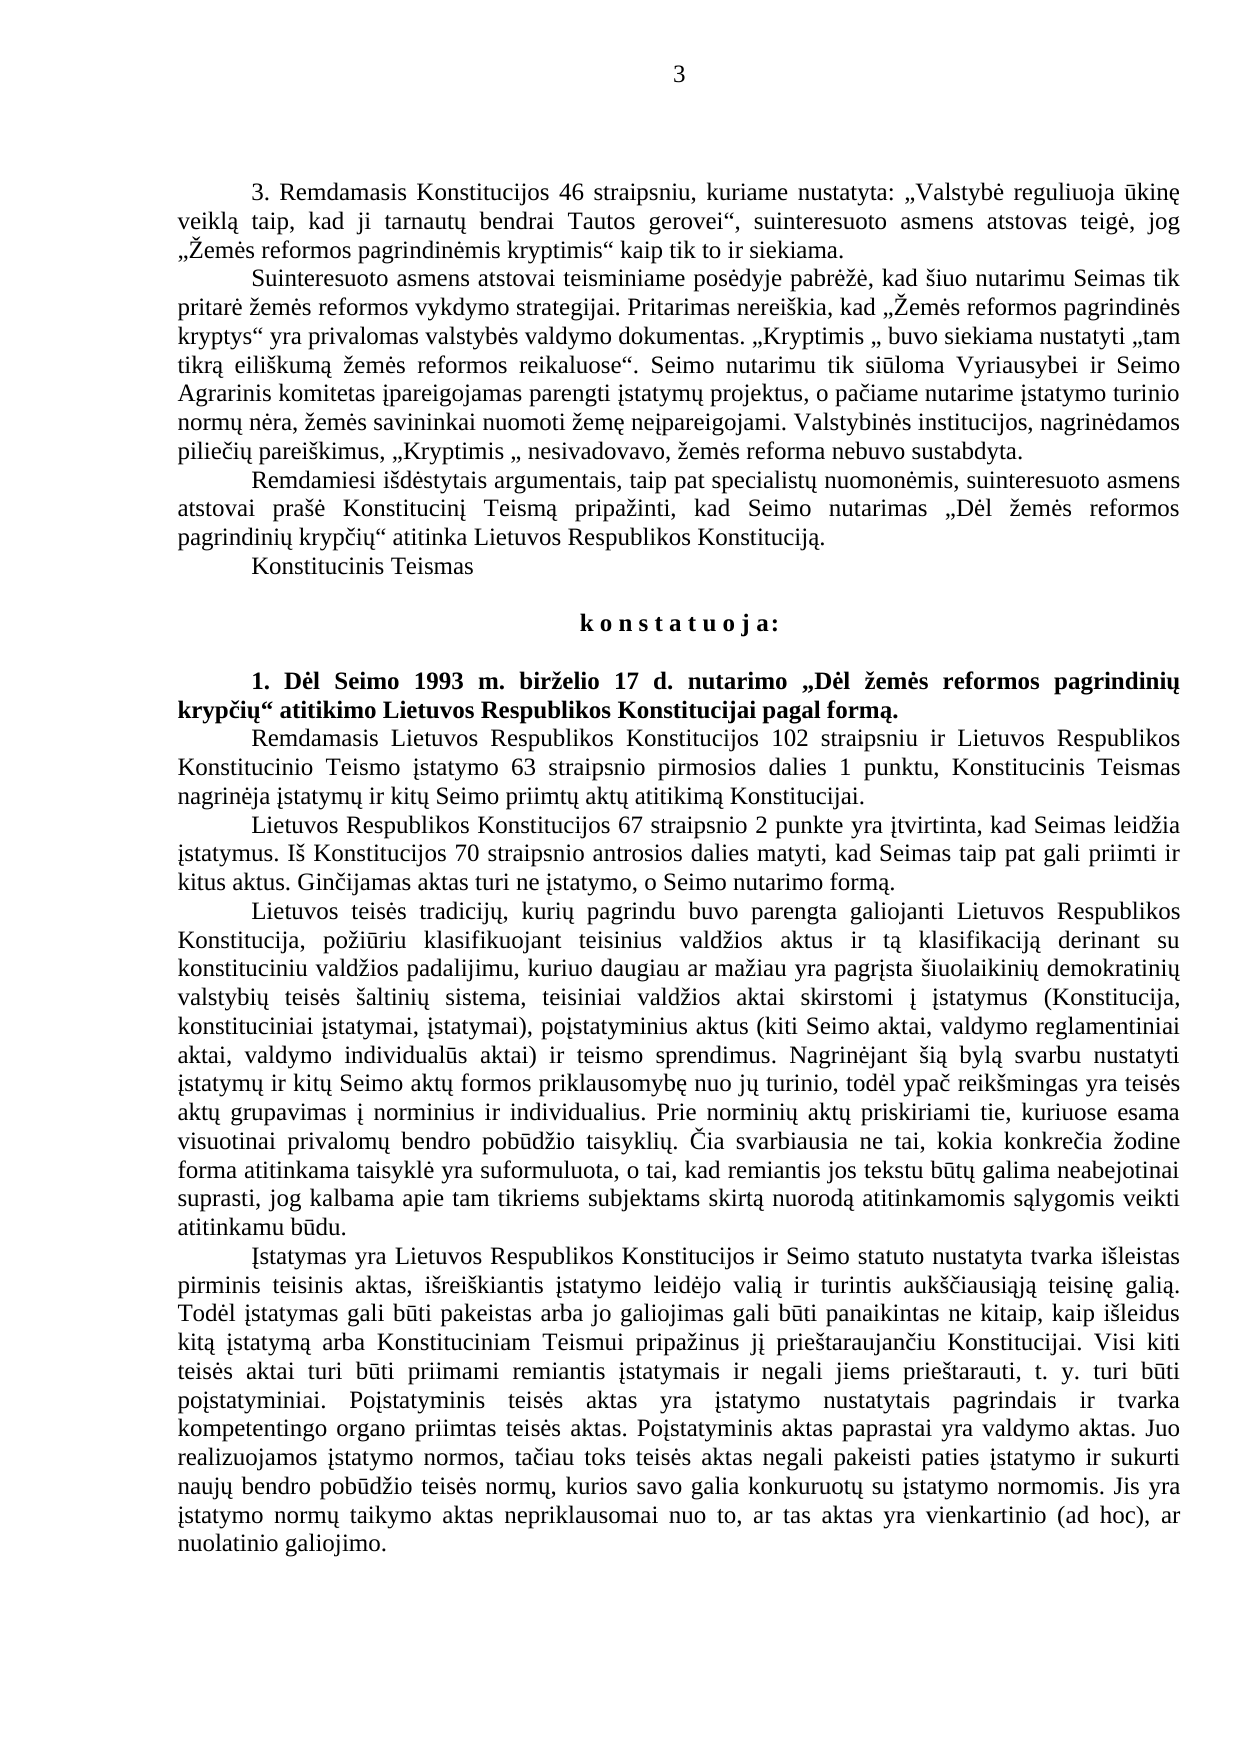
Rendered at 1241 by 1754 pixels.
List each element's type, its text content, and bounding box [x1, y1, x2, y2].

text Suinteresuoto asmens atstovai teisminiame posėdyje pabrėžė, kad šiuo nutarimu Seimas tik pritarė žemės reformos vykdymo strategijai. Pritarimas nereiškia, kad „Žemės reformos pagrindinės kryptys“ yra privalomas valstybės valdymo dokumentas. „Kryptimis „ buvo siekiama nustatyti „tam tikrą eiliškumą žemės reformos reikaluose“. Seimo nutarimu tik siūloma Vyriausybei ir Seimo Agrarinis komitetas įpareigojamas parengti įstatymų projektus, o pačiame nutarime įstatymo turinio normų nėra, žemės savininkai nuomoti žemę neįpareigojami. Valstybinės institucijos, nagrinėdamos piliečių pareiškimus, „Kryptimis „ nesivadovavo, žemės reforma nebuvo sustabdyta. [177, 263, 1181, 465]
text Remdamiesi išdėstytais argumentais, taip pat specialistų nuomonėmis, suinteresuoto asmens atstovai prašė Konstitucinį Teismą pripažinti, kad Seimo nutarimas „Dėl žemės reformos pagrindinių krypčių“ atitinka Lietuvos Respublikos Konstituciją. [177, 465, 1181, 551]
text Lietuvos teisės tradicijų, kurių pagrindu buvo parengta galiojanti Lietuvos Respublikos Konstitucija, požiūriu klasifikuojant teisinius valdžios aktus ir tą klasifikaciją derinant su konstituciniu valdžios padalijimu, kuriuo daugiau ar mažiau yra pagrįsta šiuolaikinių demokratinių valstybių teisės šaltinių sistema, teisiniai valdžios aktai skirstomi į įstatymus (Konstitucija, konstituciniai įstatymai, įstatymai), poįstatyminius aktus (kiti Seimo aktai, valdymo reglamentiniai aktai, valdymo individualūs aktai) ir teismo sprendimus. Nagrinėjant šią bylą svarbu nustatyti įstatymų ir kitų Seimo aktų formos priklausomybę nuo jų turinio, todėl ypač reikšmingas yra teisės aktų grupavimas į norminius ir individualius. Prie norminių aktų priskiriami tie, kuriuose esama visuotinai privalomų bendro pobūdžio taisyklių. Čia svarbiausia ne tai, kokia konkrečia žodine forma atitinkama taisyklė yra suformuluota, o tai, kad remiantis jos tekstu būtų galima neabejotinai suprasti, jog kalbama apie tam tikriems subjektams skirtą nuorodą atitinkamomis sąlygomis veikti atitinkamu būdu. [177, 896, 1181, 1241]
text Lietuvos Respublikos Konstitucijos 67 straipsnio 2 punkte yra įtvirtinta, kad Seimas leidžia įstatymus. Iš Konstitucijos 70 straipsnio antrosios dalies matyti, kad Seimas taip pat gali priimti ir kitus aktus. Ginčijamas aktas turi ne įstatymo, o Seimo nutarimo formą. [177, 810, 1181, 896]
text Konstitucinis Teismas [177, 551, 1181, 580]
text 3. Remdamasis Konstitucijos 46 straipsniu, kuriame nustatyta: „Valstybė reguliuoja ūkinę veiklą taip, kad ji tarnautų bendrai Tautos gerovei“, suinteresuoto asmens atstovas teigė, jog „Žemės reformos pagrindinėmis kryptimis“ kaip tik to ir siekiama. [177, 177, 1181, 263]
text konstatuoja: [177, 608, 1181, 637]
text Remdamasis Lietuvos Respublikos Konstitucijos 102 straipsniu ir Lietuvos Respublikos Konstitucinio Teismo įstatymo 63 straipsnio pirmosios dalies 1 punktu, Konstitucinis Teismas nagrinėja įstatymų ir kitų Seimo priimtų aktų atitikimą Konstitucijai. [177, 723, 1181, 810]
text Įstatymas yra Lietuvos Respublikos Konstitucijos ir Seimo statuto nustatyta tvarka išleistas pirminis teisinis aktas, išreiškiantis įstatymo leidėjo valią ir turintis aukščiausiąją teisinę galią. Todėl įstatymas gali būti pakeistas arba jo galiojimas gali būti panaikintas ne kitaip, kaip išleidus kitą įstatymą arba Konstituciniam Teismui pripažinus jį prieštaraujančiu Konstitucijai. Visi kiti teisės aktai turi būti priimami remiantis įstatymais ir negali jiems prieštarauti, t. y. turi būti poįstatyminiai. Poįstatyminis teisės aktas yra įstatymo nustatytais pagrindais ir tvarka kompetentingo organo priimtas teisės aktas. Poįstatyminis aktas paprastai yra valdymo aktas. Juo realizuojamos įstatymo normos, tačiau toks teisės aktas negali pakeisti paties įstatymo ir sukurti naujų bendro pobūdžio teisės normų, kurios savo galia konkuruotų su įstatymo normomis. Jis yra įstatymo normų taikymo aktas nepriklausomai nuo to, ar tas aktas yra vienkartinio (ad hoc), ar nuolatinio galiojimo. [177, 1241, 1181, 1557]
text 1. Dėl Seimo 1993 m. birželio 17 d. nutarimo „Dėl žemės reformos pagrindinių krypčių“ atitikimo Lietuvos Respublikos Konstitucijai pagal formą. [177, 666, 1181, 723]
